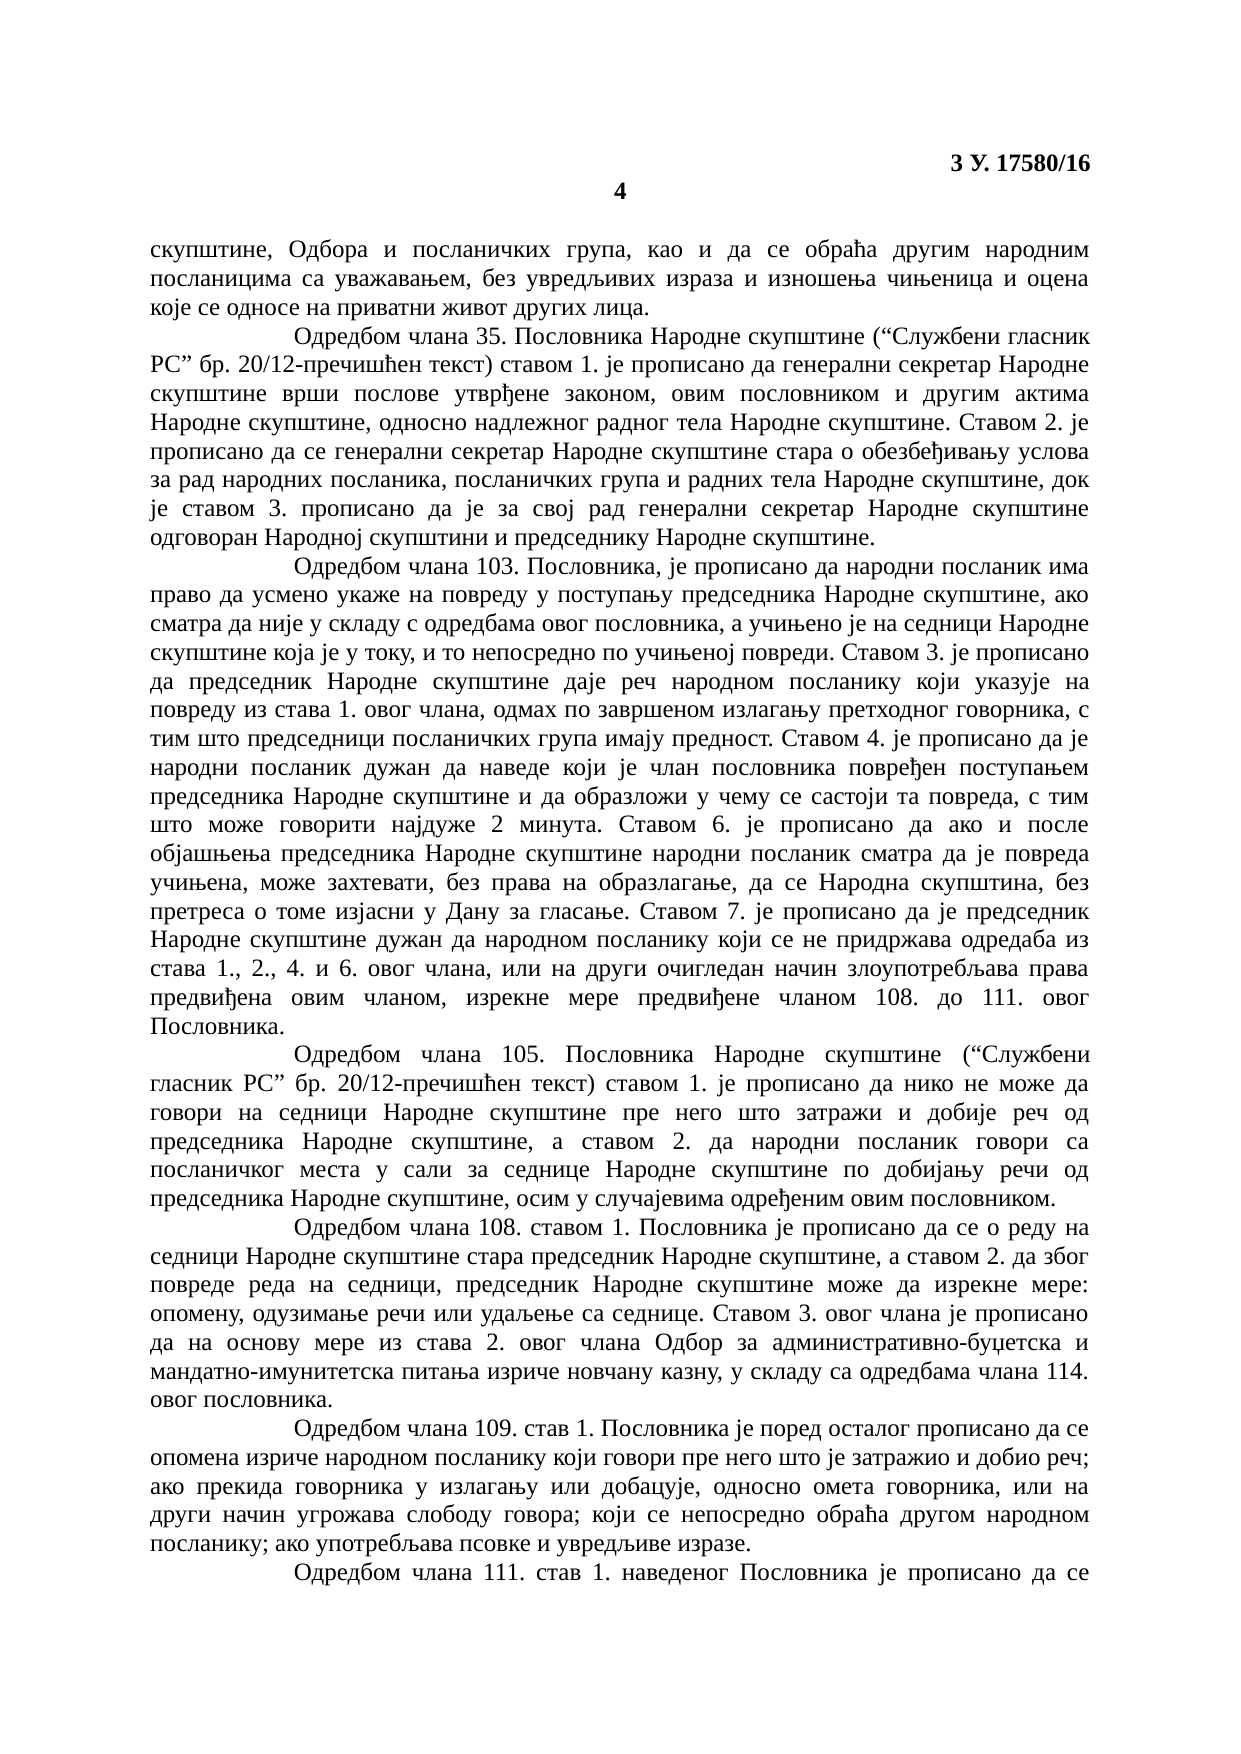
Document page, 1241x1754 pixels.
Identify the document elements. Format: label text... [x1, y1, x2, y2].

text Одредбом члана 35. Пословника Народне скупштине (“Службени гласник РС” бр. 20/12-пречишћен текст) ставом 1. је прописано да генерални секретар Народне скупштине врши послове утврђене законом, овим пословником и другим актима Народне скупштине, односно надлежног радног тела Народне скупштине. Ставом 2. је прописано да се генерални секретар Народне скупштине стара о обезбеђивању услова за рад народних посланика, посланичких група и радних тела Народне скупштине, док је ставом 3. прописано да је за свој рад генерални секретар Народне скупштине одговоран Народној скупштини и председнику Народне скупштине. [150, 321, 1090, 551]
text Одредбом члана 109. став 1. Пословника је поред осталог прописано да се опомена изриче народном посланику који говори пре него што је затражио и добио реч; ако прекида говорника у излагању или добацује, односно омета говорника, или на други начин угрожава слободу говора; који се непосредно обраћа другом народном посланику; ако употребљава псовке и увредљиве изразе. [150, 1413, 1090, 1557]
text скупштине, Одбора и посланичких група, као и да се обраћа другим народним посланицима са уважавањем, без увредљивих израза и изношења чињеница и оцена које се односе на приватни живот других лица. [150, 234, 1090, 321]
text Одредбом члана 105. Пословника Народне скупштине (“Службени гласник РС” бр. 20/12-пречишћен текст) ставом 1. је прописано да нико не може да говори на седници Народне скупштине пре него што затражи и добије реч од председника Народне скупштине, а ставом 2. да народни посланик говори са посланичког места у сали за седнице Народне скупштине по добијању речи од председника Народне скупштине, осим у случајевима одређеним овим пословником. [150, 1039, 1090, 1212]
text Одредбом члана 108. ставом 1. Пословника је прописано да се о реду на седници Народне скупштине стара председник Народне скупштине, а ставом 2. да због повреде реда на седници, председник Народне скупштине може да изрекне мере: опомену, одузимање речи или удаљење са седнице. Ставом 3. овог члана је прописано да на основу мере из става 2. овог члана Одбор за административно-буџетска и мандатно-имунитетска питања изриче новчану казну, у складу са одредбама члана 114. овог пословника. [150, 1212, 1090, 1413]
text Одредбом члана 103. Пословника, је прописано да народни посланик има право да усмено укаже на повреду у поступању председника Народне скупштине, ако сматра да није у складу с одредбама овог пословника, а учињено је на седници Народне скупштине која је у току, и то непосредно по учињеној повреди. Ставом 3. је прописано да председник Народне скупштине даје реч народном посланику који указује на повреду из става 1. овог члана, одмах по завршеном излагању претходног говорника, с тим што председници посланичких група имају предност. Ставом 4. је прописано да је народни посланик дужан да наведе који је члан пословника повређен поступањем председника Народне скупштине и да образложи у чему се састоји та повреда, с тим што може говорити најдуже 2 минута. Ставом 6. је прописано да ако и после објашњења председника Народне скупштине народни посланик сматра да је повреда учињена, може захтевати, без права на образлагање, да се Народна скупштина, без претреса о томе изјасни у Дану за гласање. Ставом 7. је прописано да је председник Народне скупштине дужан да народном посланику који се не придржава одредаба из става 1., 2., 4. и 6. овог члана, или на други очигледан начин злоупотребљава права предвиђена овим чланом, изрекне мере предвиђене чланом 108. до 111. овог Пословника. [150, 551, 1090, 1039]
text Одредбом члана 111. став 1. наведеног Пословника је прописано да се [150, 1557, 1090, 1586]
